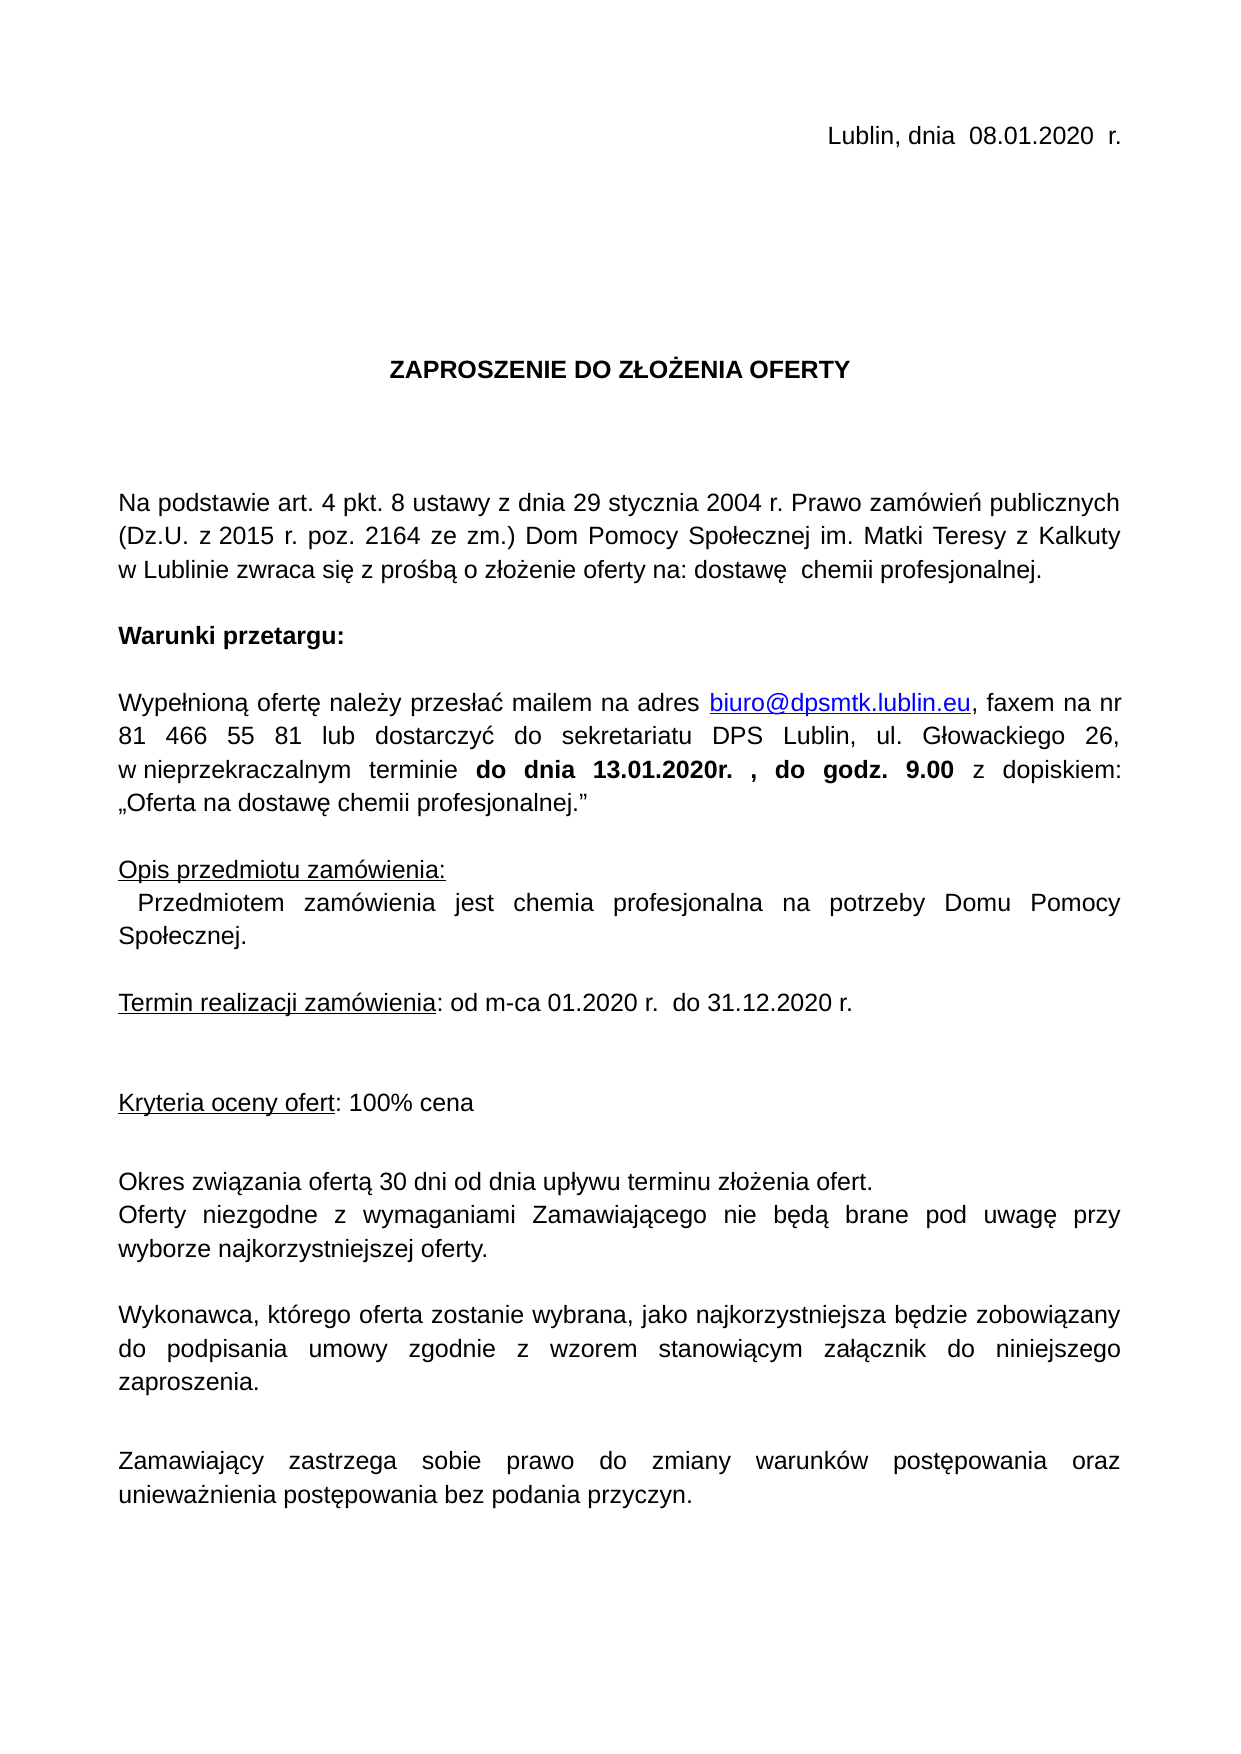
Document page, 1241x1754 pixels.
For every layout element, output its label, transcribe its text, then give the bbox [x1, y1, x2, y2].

text Na podstawie art. 4 pkt. 8 ustawy z dnia 29 stycznia 2004 r. Prawo zamówień publicznych (Dz.U. z 2015 r. poz. 2164 ze zm.) Dom Pomocy Społecznej im. Matki Teresy z Kalkuty w Lublinie zwraca się z prośbą o złożenie oferty na: dostawę chemii profesjonalnej. [118, 485, 1122, 585]
text Zamawiający zastrzega sobie prawo do zmiany warunków postępowania oraz unieważnienia postępowania bez podania przyczyn. [118, 1443, 1122, 1510]
text Opis przedmiotu zamówienia: [118, 851, 1122, 885]
text Przedmiotem zamówienia jest chemia profesjonalna na potrzeby Domu Pomocy Społecznej. [118, 885, 1122, 951]
text Wypełnioną ofertę należy przesłać mailem na adres biuro@dpsmtk.lublin.eu, faxem na nr 81 466 55 81 lub dostarczyć do sekretariatu DPS Lublin, ul. Głowackiego 26, w nieprzekraczalnym terminie do dnia 13.01.2020r. , do godz. 9.00 z dopiskiem: „Oferta na dostawę chemii profesjonalnej.” [118, 685, 1122, 818]
subtitle ZAPROSZENIE DO ZŁOŻENIA OFERTY [118, 351, 1122, 385]
text Warunki przetargu: [118, 618, 1122, 651]
text Kryteria oceny ofert: 100% cena [118, 1085, 1122, 1118]
text Lublin, dnia 08.01.2020 r. [118, 118, 1122, 151]
text Wykonawca, którego oferta zostanie wybrana, jako najkorzystniejsza będzie zobowiązany do podpisania umowy zgodnie z wzorem stanowiącym załącznik do niniejszego zaproszenia. [118, 1297, 1122, 1397]
text Termin realizacji zamówienia: od m-ca 01.2020 r. do 31.12.2020 r. [118, 985, 1122, 1018]
text Okres związania ofertą 30 dni od dnia upływu terminu złożenia ofert. [118, 1164, 1122, 1197]
text Oferty niezgodne z wymaganiami Zamawiającego nie będą brane pod uwagę przy wyborze najkorzystniejszej oferty. [118, 1197, 1122, 1264]
